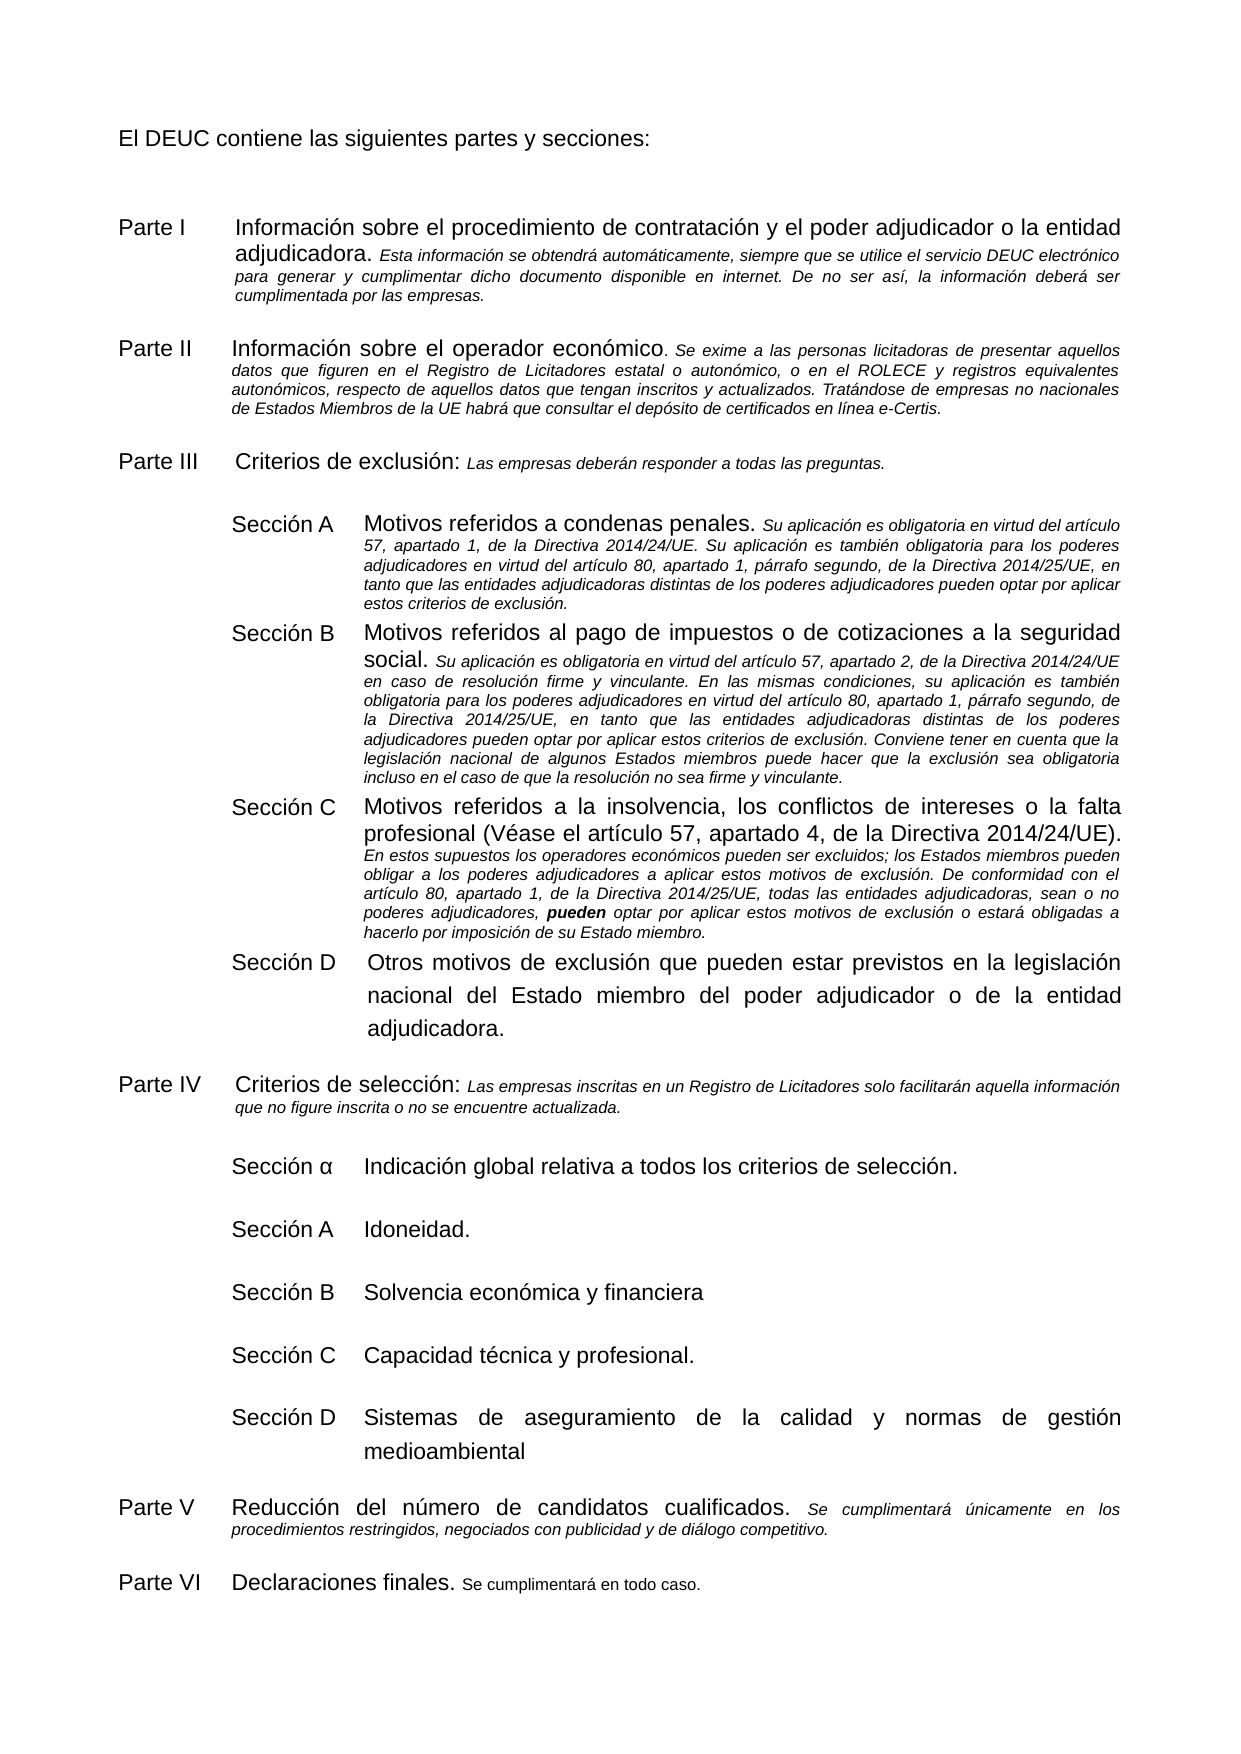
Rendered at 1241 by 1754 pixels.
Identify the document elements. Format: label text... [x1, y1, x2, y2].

table_cell Solvencia económica y financiera [364, 1272, 1122, 1334]
table_cell Criterios de selección: Las empresas inscritas en un Registro de Licitadores solo facilitarán aquella información que no figure inscrita o no se encuentre actualizada. [231, 1071, 1122, 1146]
table_cell Sección C [231, 1335, 363, 1397]
table_cell [118, 1209, 231, 1272]
table_cell Criterios de exclusión: Las empresas deberán responder a todas las preguntas. [231, 448, 1122, 504]
table_cell Parte III [118, 448, 231, 504]
table_cell Sección D [231, 942, 363, 1071]
table_cell [118, 613, 231, 787]
table_cell [118, 504, 231, 613]
table_cell Sección B [231, 613, 363, 787]
table_cell Sección B [231, 1272, 363, 1334]
table_cell [118, 1335, 231, 1397]
table_cell Reducción del número de candidatos cualificados. Se cumplimentará únicamente en los procedimientos restringidos, negociados con publicidad y de diálogo competitivo. [231, 1494, 1122, 1568]
table_cell [118, 942, 231, 1071]
table_header Información sobre el procedimiento de contratación y el poder adjudicador o la entidad adjudicadora. Esta información se obtendrá automáticamente, siempre que se utilice el servicio DEUC electrónico para generar y cumplimentar dicho documento disponible en internet. De no ser así, la información deberá ser cumplimentada por las empresas. [231, 214, 1122, 334]
table_cell Sección D [231, 1398, 363, 1493]
table_cell [118, 1398, 231, 1493]
table_cell Información sobre el operador económico. Se exime a las personas licitadoras de presentar aquellos datos que figuren en el Registro de Licitadores estatal o autonómico, o en el ROLECE y registros equivalentes autonómicos, respecto de aquellos datos que tengan inscritos y actualizados. Tratándose de empresas no nacionales de Estados Miembros de la UE habrá que consultar el depósito de certificados en línea e-Certis. [231, 335, 1122, 448]
table_header Parte I [118, 214, 231, 334]
table_cell Sección α [231, 1146, 363, 1209]
table_cell Sección C [231, 787, 363, 942]
table_cell Indicación global relativa a todos los criterios de selección. [364, 1146, 1122, 1209]
table_cell Otros motivos de exclusión que pueden estar previstos en la legislación nacional del Estado miembro del poder adjudicador o de la entidad adjudicadora. [364, 942, 1122, 1071]
table_cell Motivos referidos a la insolvencia, los conflictos de intereses o la falta profesional (Véase el artículo 57, apartado 4, de la Directiva 2014/24/UE). En estos supuestos los operadores económicos pueden ser excluidos; los Estados miembros pueden obligar a los poderes adjudicadores a aplicar estos motivos de exclusión. De conformidad con el artículo 80, apartado 1, de la Directiva 2014/25/UE, todas las entidades adjudicadoras, sean o no poderes adjudicadores, pueden optar por aplicar estos motivos de exclusión o estará obligadas a hacerlo por imposición de su Estado miembro. [364, 787, 1122, 942]
table_cell Sistemas de aseguramiento de la calidad y normas de gestión medioambiental [364, 1398, 1122, 1493]
table_cell Parte V [118, 1494, 231, 1568]
table_cell Sección A [231, 504, 363, 613]
table_cell Capacidad técnica y profesional. [364, 1335, 1122, 1397]
table_cell Parte IV [118, 1071, 231, 1146]
table_cell Sección A [231, 1209, 363, 1272]
table_cell Parte II [118, 335, 231, 448]
table_cell [118, 787, 231, 942]
table_cell Motivos referidos a condenas penales. Su aplicación es obligatoria en virtud del artículo 57, apartado 1, de la Directiva 2014/24/UE. Su aplicación es también obligatoria para los poderes adjudicadores en virtud del artículo 80, apartado 1, párrafo segundo, de la Directiva 2014/25/UE, en tanto que las entidades adjudicadoras distintas de los poderes adjudicadores pueden optar por aplicar estos criterios de exclusión. [364, 504, 1122, 613]
table_cell Motivos referidos al pago de impuestos o de cotizaciones a la seguridad social. Su aplicación es obligatoria en virtud del artículo 57, apartado 2, de la Directiva 2014/24/UE en caso de resolución firme y vinculante. En las mismas condiciones, su aplicación es también obligatoria para los poderes adjudicadores en virtud del artículo 80, apartado 1, párrafo segundo, de la Directiva 2014/25/UE, en tanto que las entidades adjudicadoras distintas de los poderes adjudicadores pueden optar por aplicar estos criterios de exclusión. Conviene tener en cuenta que la legislación nacional de algunos Estados miembros puede hacer que la exclusión sea obligatoria incluso en el caso de que la resolución no sea firme y vinculante. [364, 613, 1122, 787]
table_cell Parte VI [118, 1569, 231, 1624]
table_cell [118, 1146, 231, 1209]
text El DEUC contiene las siguientes partes y secciones: [118, 118, 1122, 151]
table_cell Declaraciones finales. Se cumplimentará en todo caso. [231, 1569, 1122, 1624]
table_cell [118, 1272, 231, 1334]
table_cell Idoneidad. [364, 1209, 1122, 1272]
